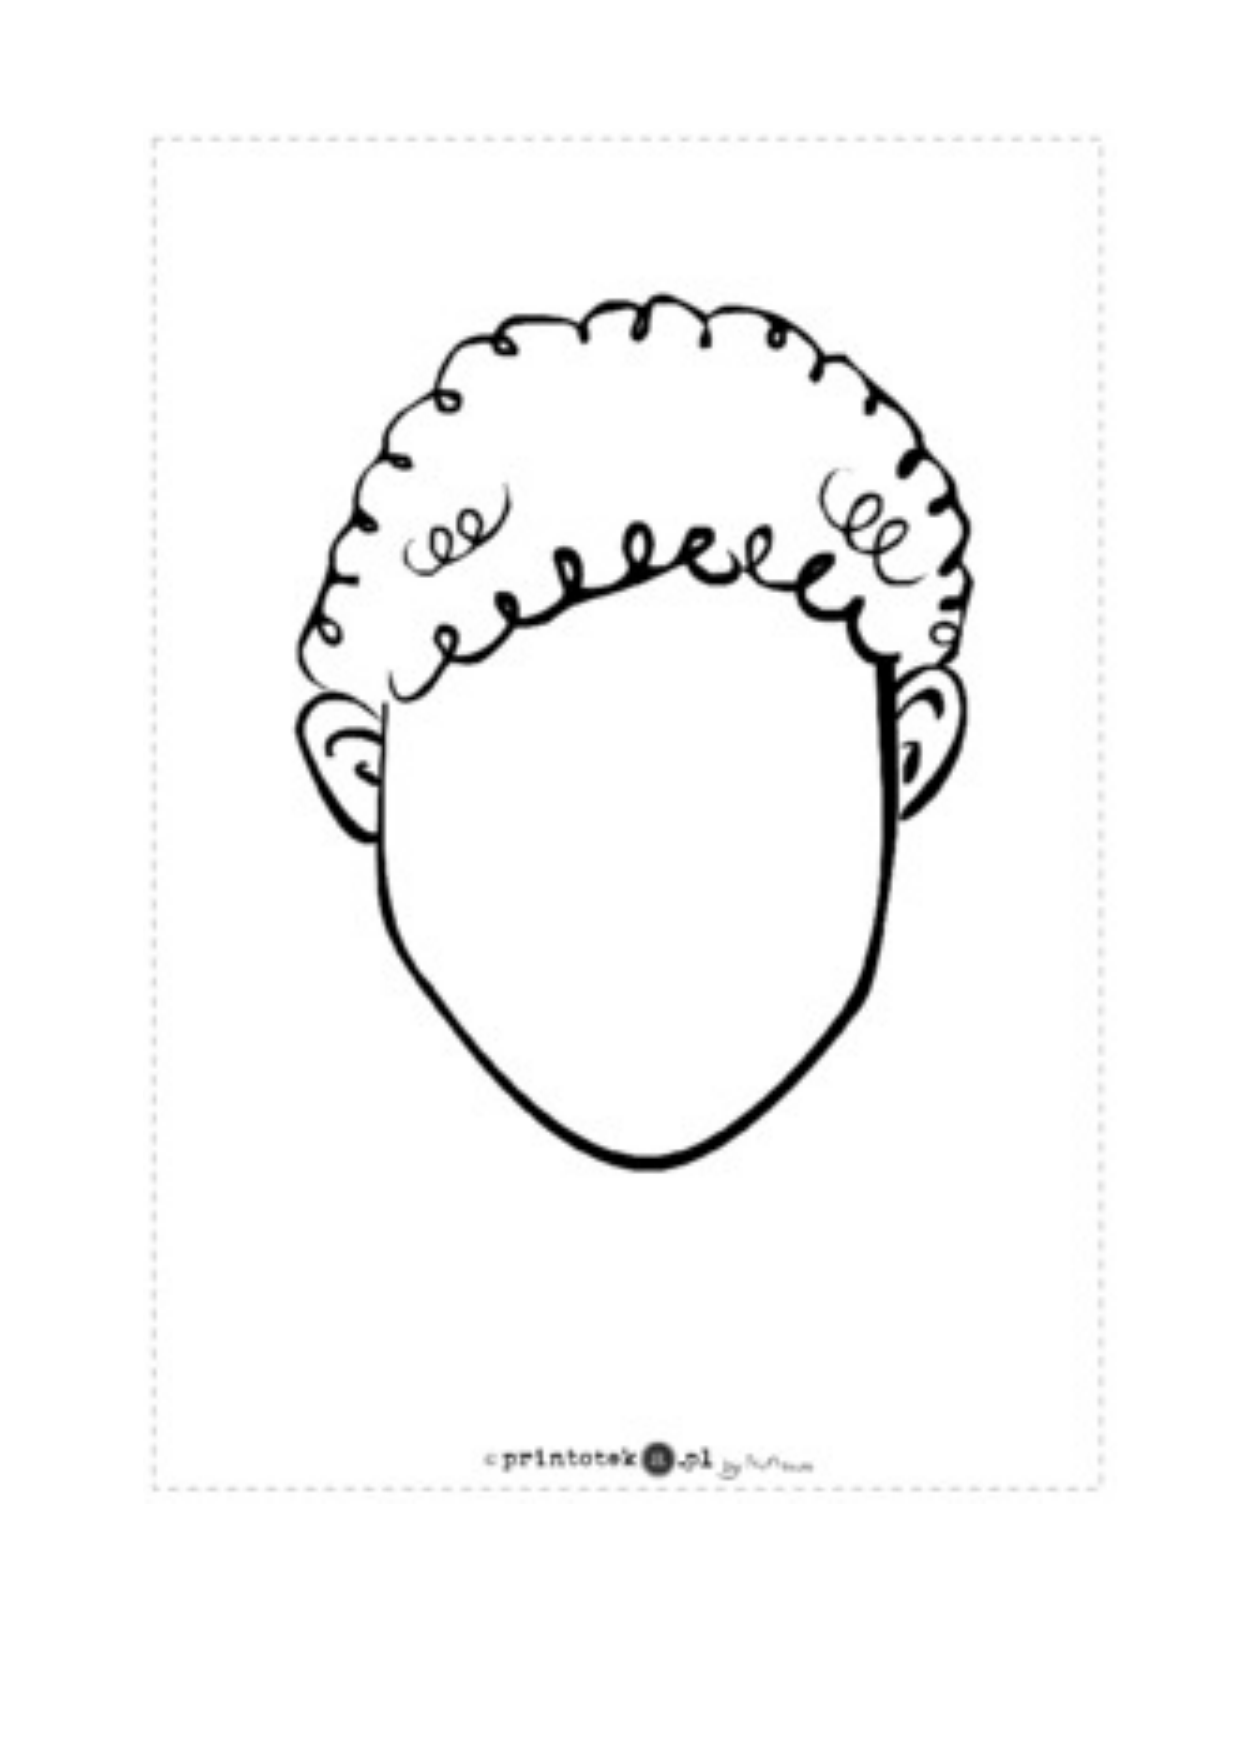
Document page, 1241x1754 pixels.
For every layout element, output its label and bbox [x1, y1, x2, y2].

picture [143, 128, 1118, 1504]
